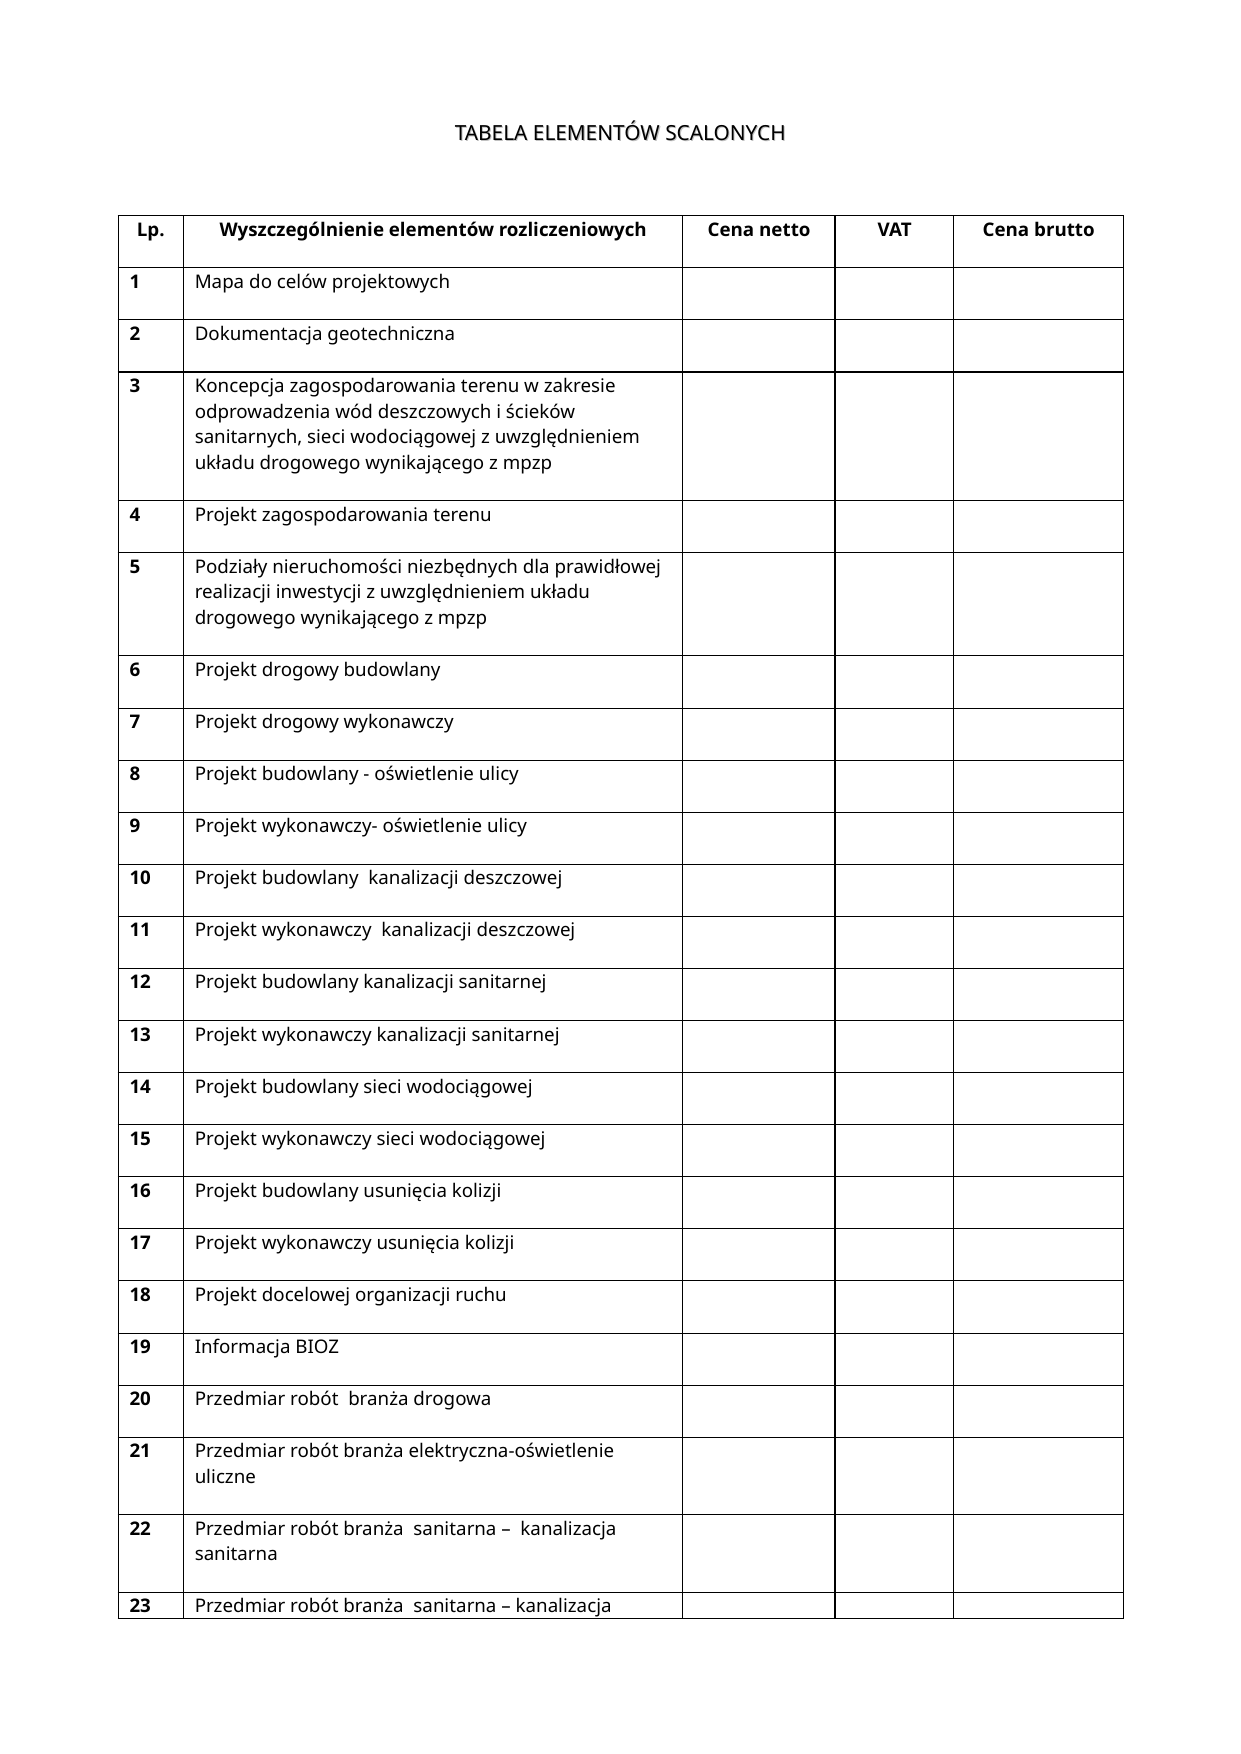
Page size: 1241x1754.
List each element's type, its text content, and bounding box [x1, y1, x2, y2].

table_cell [683, 1593, 834, 1618]
table_cell [836, 709, 953, 759]
table_cell [954, 1177, 1123, 1228]
table_header Cena netto [683, 216, 834, 267]
table_cell [683, 373, 834, 500]
table_cell Przedmiar robót branża elektryczna-oświetlenie uliczne [184, 1438, 682, 1514]
text TABELA ELEMENTÓW SCALONYCH [118, 118, 1122, 147]
table_cell Projekt drogowy budowlany [184, 656, 682, 707]
table_cell [836, 761, 953, 812]
table_cell [683, 1073, 834, 1124]
table_cell Projekt budowlany sieci wodociągowej [184, 1073, 682, 1124]
table_cell [836, 1021, 953, 1072]
table_cell [683, 1386, 834, 1437]
table_cell 18 [119, 1281, 183, 1332]
table_cell [683, 656, 834, 707]
table_cell [954, 320, 1123, 371]
table_cell 4 [119, 501, 183, 552]
table_cell [836, 373, 953, 500]
table_cell [836, 1438, 953, 1514]
table_cell 11 [119, 917, 183, 968]
table_cell [954, 268, 1123, 319]
table_cell 10 [119, 865, 183, 916]
table_cell [954, 553, 1123, 655]
table_cell [954, 865, 1123, 916]
table_cell 20 [119, 1386, 183, 1437]
table_cell [683, 1281, 834, 1332]
table_cell Projekt wykonawczy- oświetlenie ulicy [184, 813, 682, 864]
table_cell [954, 813, 1123, 864]
table_cell [954, 656, 1123, 707]
table_cell [954, 761, 1123, 812]
table_cell [954, 1438, 1123, 1514]
table_cell [954, 1281, 1123, 1332]
table_cell [683, 1438, 834, 1514]
table_cell [954, 373, 1123, 500]
table_cell Projekt wykonawczy usunięcia kolizji [184, 1229, 682, 1280]
table_cell Projekt wykonawczy kanalizacji sanitarnej [184, 1021, 682, 1072]
table_cell [683, 1334, 834, 1384]
table_cell 19 [119, 1334, 183, 1384]
table_cell [954, 501, 1123, 552]
table_cell Przedmiar robót branża drogowa [184, 1386, 682, 1437]
table_cell Podziały nieruchomości niezbędnych dla prawidłowej realizacji inwestycji z uwzględnieniem układu drogowego wynikającego z mpzp [184, 553, 682, 655]
table_cell [683, 501, 834, 552]
table_cell 17 [119, 1229, 183, 1280]
table_cell 21 [119, 1438, 183, 1514]
table_cell [683, 969, 834, 1020]
table_cell [836, 813, 953, 864]
table_cell Projekt budowlany usunięcia kolizji [184, 1177, 682, 1228]
table_cell Projekt budowlany kanalizacji deszczowej [184, 865, 682, 916]
table_cell [836, 320, 953, 371]
table_cell [954, 1125, 1123, 1176]
table_cell [836, 865, 953, 916]
table_cell Koncepcja zagospodarowania terenu w zakresie odprowadzenia wód deszczowych i ścieków sanitarnych, sieci wodociągowej z uwzględnieniem układu drogowego wynikającego z mpzp [184, 373, 682, 500]
table_cell [954, 1073, 1123, 1124]
table_cell [954, 1021, 1123, 1072]
table_header VAT [836, 216, 953, 267]
table_cell [836, 917, 953, 968]
table_cell [954, 917, 1123, 968]
table_cell [683, 709, 834, 759]
table_header Lp. [119, 216, 183, 267]
table_cell [836, 553, 953, 655]
table_cell 6 [119, 656, 183, 707]
table_cell 14 [119, 1073, 183, 1124]
table_cell [836, 1125, 953, 1176]
table_cell 1 [119, 268, 183, 319]
table_cell [683, 813, 834, 864]
table_cell [836, 1515, 953, 1592]
table_cell [836, 1073, 953, 1124]
table_cell Dokumentacja geotechniczna [184, 320, 682, 371]
table_cell 7 [119, 709, 183, 759]
table_cell 5 [119, 553, 183, 655]
table_cell [954, 1515, 1123, 1592]
table_cell [954, 969, 1123, 1020]
table_cell Projekt budowlany kanalizacji sanitarnej [184, 969, 682, 1020]
table_cell Projekt wykonawczy sieci wodociągowej [184, 1125, 682, 1176]
table_cell [683, 553, 834, 655]
table_cell [683, 1021, 834, 1072]
table_cell [683, 865, 834, 916]
table_cell [836, 969, 953, 1020]
table_cell [954, 1386, 1123, 1437]
table_cell 2 [119, 320, 183, 371]
table_cell 3 [119, 373, 183, 500]
table_cell [954, 1229, 1123, 1280]
table_cell [683, 761, 834, 812]
table_cell Przedmiar robót branża sanitarna – kanalizacja sanitarna [184, 1515, 682, 1592]
table_cell [954, 1334, 1123, 1384]
table_cell [683, 917, 834, 968]
table_cell Projekt docelowej organizacji ruchu [184, 1281, 682, 1332]
table_cell [836, 1593, 953, 1618]
table_cell Projekt zagospodarowania terenu [184, 501, 682, 552]
table_cell [836, 656, 953, 707]
table_cell [683, 1177, 834, 1228]
table_cell [836, 1281, 953, 1332]
table_cell [836, 1334, 953, 1384]
table_cell Projekt budowlany - oświetlenie ulicy [184, 761, 682, 812]
table_cell [954, 709, 1123, 759]
table_cell [954, 1593, 1123, 1618]
table_cell 12 [119, 969, 183, 1020]
table_cell 13 [119, 1021, 183, 1072]
table_cell [683, 1229, 834, 1280]
table_cell Mapa do celów projektowych [184, 268, 682, 319]
table_cell [683, 320, 834, 371]
table_cell [836, 501, 953, 552]
table_cell Projekt wykonawczy kanalizacji deszczowej [184, 917, 682, 968]
table_cell Informacja BIOZ [184, 1334, 682, 1384]
table_cell [836, 1386, 953, 1437]
table_cell [683, 268, 834, 319]
table_cell 16 [119, 1177, 183, 1228]
table_cell [683, 1125, 834, 1176]
table_cell [836, 1229, 953, 1280]
table_cell [836, 268, 953, 319]
table_cell 22 [119, 1515, 183, 1592]
table_cell Projekt drogowy wykonawczy [184, 709, 682, 759]
table_cell 23 [119, 1593, 183, 1618]
table_header Cena brutto [954, 216, 1123, 267]
table_cell 9 [119, 813, 183, 864]
table_cell [683, 1515, 834, 1592]
table_cell Przedmiar robót branża sanitarna – kanalizacja [184, 1593, 682, 1618]
table_cell [836, 1177, 953, 1228]
table_cell 15 [119, 1125, 183, 1176]
table_header Wyszczególnienie elementów rozliczeniowych [184, 216, 682, 267]
table_cell 8 [119, 761, 183, 812]
